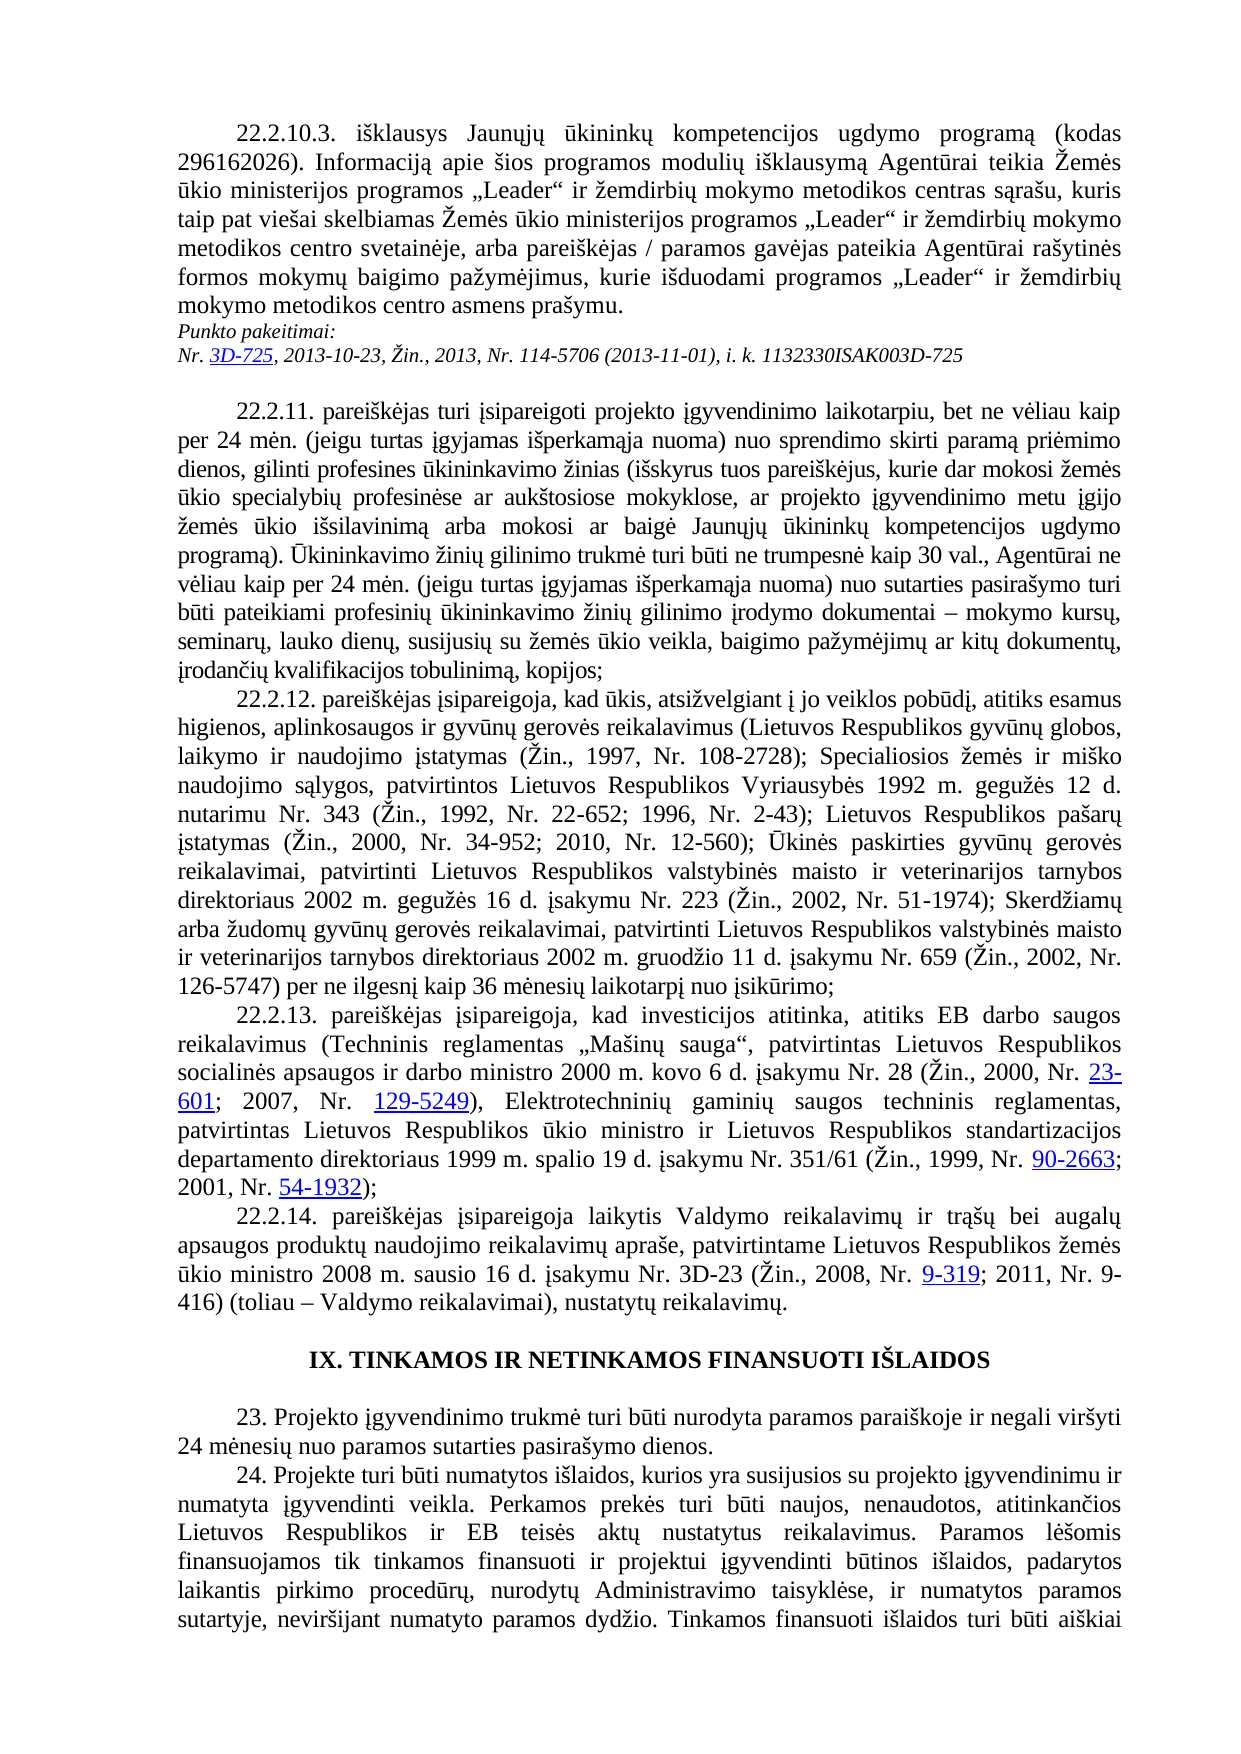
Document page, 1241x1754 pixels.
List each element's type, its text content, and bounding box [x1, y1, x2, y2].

text 22.2.10.3. išklausys Jaunųjų ūkininkų kompetencijos ugdymo programą (kodas 296162026). Informaciją apie šios programos modulių išklausymą Agentūrai teikia Žemės ūkio ministerijos programos „Leader“ ir žemdirbių mokymo metodikos centras sąrašu, kuris taip pat viešai skelbiamas Žemės ūkio ministerijos programos „Leader“ ir žemdirbių mokymo metodikos centro svetainėje, arba pareiškėjas / paramos gavėjas pateikia Agentūrai rašytinės formos mokymų baigimo pažymėjimus, kurie išduodami programos „Leader“ ir žemdirbių mokymo metodikos centro asmens prašymu. [177, 118, 1122, 319]
text IX. TINKAMOS IR NETINKAMOS FINANSUOTI IŠLAIDOS [177, 1345, 1122, 1374]
text 22.2.14. pareiškėjas įsipareigoja laikytis Valdymo reikalavimų ir trąšų bei augalų apsaugos produktų naudojimo reikalavimų apraše, patvirtintame Lietuvos Respublikos žemės ūkio ministro 2008 m. sausio 16 d. įsakymu Nr. 3D-23 (Žin., 2008, Nr. 9-319; 2011, Nr. 9-416) (toliau – Valdymo reikalavimai), nustatytų reikalavimų. [177, 1201, 1122, 1316]
text 22.2.13. pareiškėjas įsipareigoja, kad investicijos atitinka, atitiks EB darbo saugos reikalavimus (Techninis reglamentas „Mašinų sauga“, patvirtintas Lietuvos Respublikos socialinės apsaugos ir darbo ministro 2000 m. kovo 6 d. įsakymu Nr. 28 (Žin., 2000, Nr. 23-601; 2007, Nr. 129-5249), Elektrotechninių gaminių saugos techninis reglamentas, patvirtintas Lietuvos Respublikos ūkio ministro ir Lietuvos Respublikos standartizacijos departamento direktoriaus 1999 m. spalio 19 d. įsakymu Nr. 351/61 (Žin., 1999, Nr. 90-2663; 2001, Nr. 54-1932); [177, 1000, 1122, 1201]
text 22.2.12. pareiškėjas įsipareigoja, kad ūkis, atsižvelgiant į jo veiklos pobūdį, atitiks esamus higienos, aplinkosaugos ir gyvūnų gerovės reikalavimus (Lietuvos Respublikos gyvūnų globos, laikymo ir naudojimo įstatymas (Žin., 1997, Nr. 108‑2728); Specialiosios žemės ir miško naudojimo sąlygos, patvirtintos Lietuvos Respublikos Vyriausybės 1992 m. gegužės 12 d. nutarimu Nr. 343 (Žin., 1992, Nr. 22‑652; 1996, Nr. 2-43); Lietuvos Respublikos pašarų įstatymas (Žin., 2000, Nr. 34‑952; 2010, Nr. 12-560); Ūkinės paskirties gyvūnų gerovės reikalavimai, patvirtinti Lietuvos Respublikos valstybinės maisto ir veterinarijos tarnybos direktoriaus 2002 m. gegužės 16 d. įsakymu Nr. 223 (Žin., 2002, Nr. 51‑1974); Skerdžiamų arba žudomų gyvūnų gerovės reikalavimai, patvirtinti Lietuvos Respublikos valstybinės maisto ir veterinarijos tarnybos direktoriaus 2002 m. gruodžio 11 d. įsakymu Nr. 659 (Žin., 2002, Nr. 126‑5747) per ne ilgesnį kaip 36 mėnesių laikotarpį nuo įsikūrimo; [177, 684, 1122, 1000]
text 24. Projekte turi būti numatytos išlaidos, kurios yra susijusios su projekto įgyvendinimu ir numatyta įgyvendinti veikla. Perkamos prekės turi būti naujos, nenaudotos, atitinkančios Lietuvos Respublikos ir EB teisės aktų nustatytus reikalavimus. Paramos lėšomis finansuojamos tik tinkamos finansuoti ir projektui įgyvendinti būtinos išlaidos, padarytos laikantis pirkimo procedūrų, nurodytų Administravimo taisyklėse, ir numatytos paramos sutartyje, neviršijant numatyto paramos dydžio. Tinkamos finansuoti išlaidos turi būti aiškiai [177, 1460, 1122, 1632]
text Nr. 3D-725, 2013-10-23, Žin., 2013, Nr. 114-5706 (2013-11-01), i. k. 1132330ISAK003D-725 [177, 343, 1122, 367]
text Punkto pakeitimai: [177, 319, 1122, 343]
text 22.2.11. pareiškėjas turi įsipareigoti projekto įgyvendinimo laikotarpiu, bet ne vėliau kaip per 24 mėn. (jeigu turtas įgyjamas išperkamąja nuoma) nuo sprendimo skirti paramą priėmimo dienos, gilinti profesines ūkininkavimo žinias (išskyrus tuos pareiškėjus, kurie dar mokosi žemės ūkio specialybių profesinėse ar aukštosiose mokyklose, ar projekto įgyvendinimo metu įgijo žemės ūkio išsilavinimą arba mokosi ar baigė Jaunųjų ūkininkų kompetencijos ugdymo programą). Ūkininkavimo žinių gilinimo trukmė turi būti ne trumpesnė kaip 30 val., Agentūrai ne vėliau kaip per 24 mėn. (jeigu turtas įgyjamas išperkamąja nuoma) nuo sutarties pasirašymo turi būti pateikiami profesinių ūkininkavimo žinių gilinimo įrodymo dokumentai – mokymo kursų, seminarų, lauko dienų, susijusių su žemės ūkio veikla, baigimo pažymėjimų ar kitų dokumentų, įrodančių kvalifikacijos tobulinimą, kopijos; [177, 396, 1122, 684]
text 23. Projekto įgyvendinimo trukmė turi būti nurodyta paramos paraiškoje ir negali viršyti 24 mėnesių nuo paramos sutarties pasirašymo dienos. [177, 1402, 1122, 1460]
